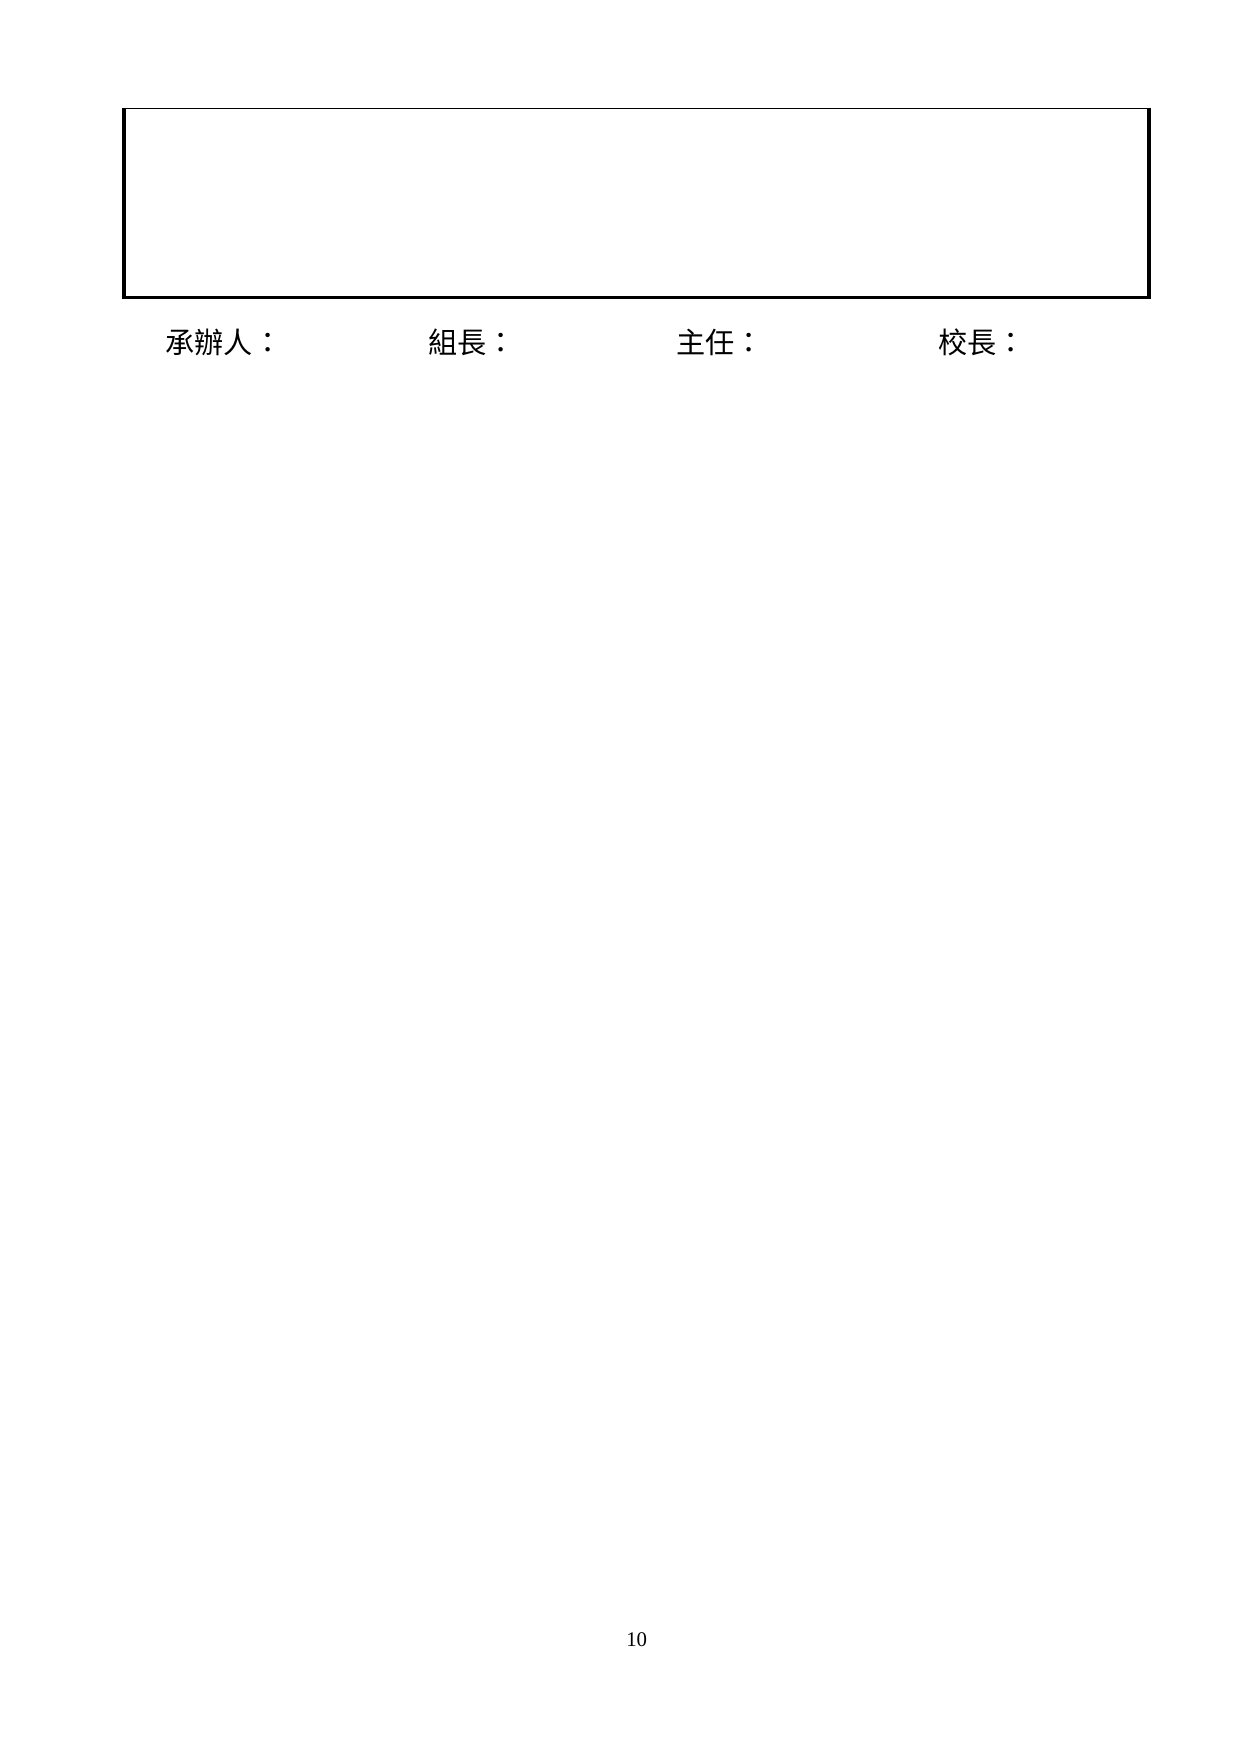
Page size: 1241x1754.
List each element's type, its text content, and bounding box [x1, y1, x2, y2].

table_cell [126, 109, 1147, 296]
text 承辦人： 組長： 主任： 校長： [165, 299, 1107, 362]
